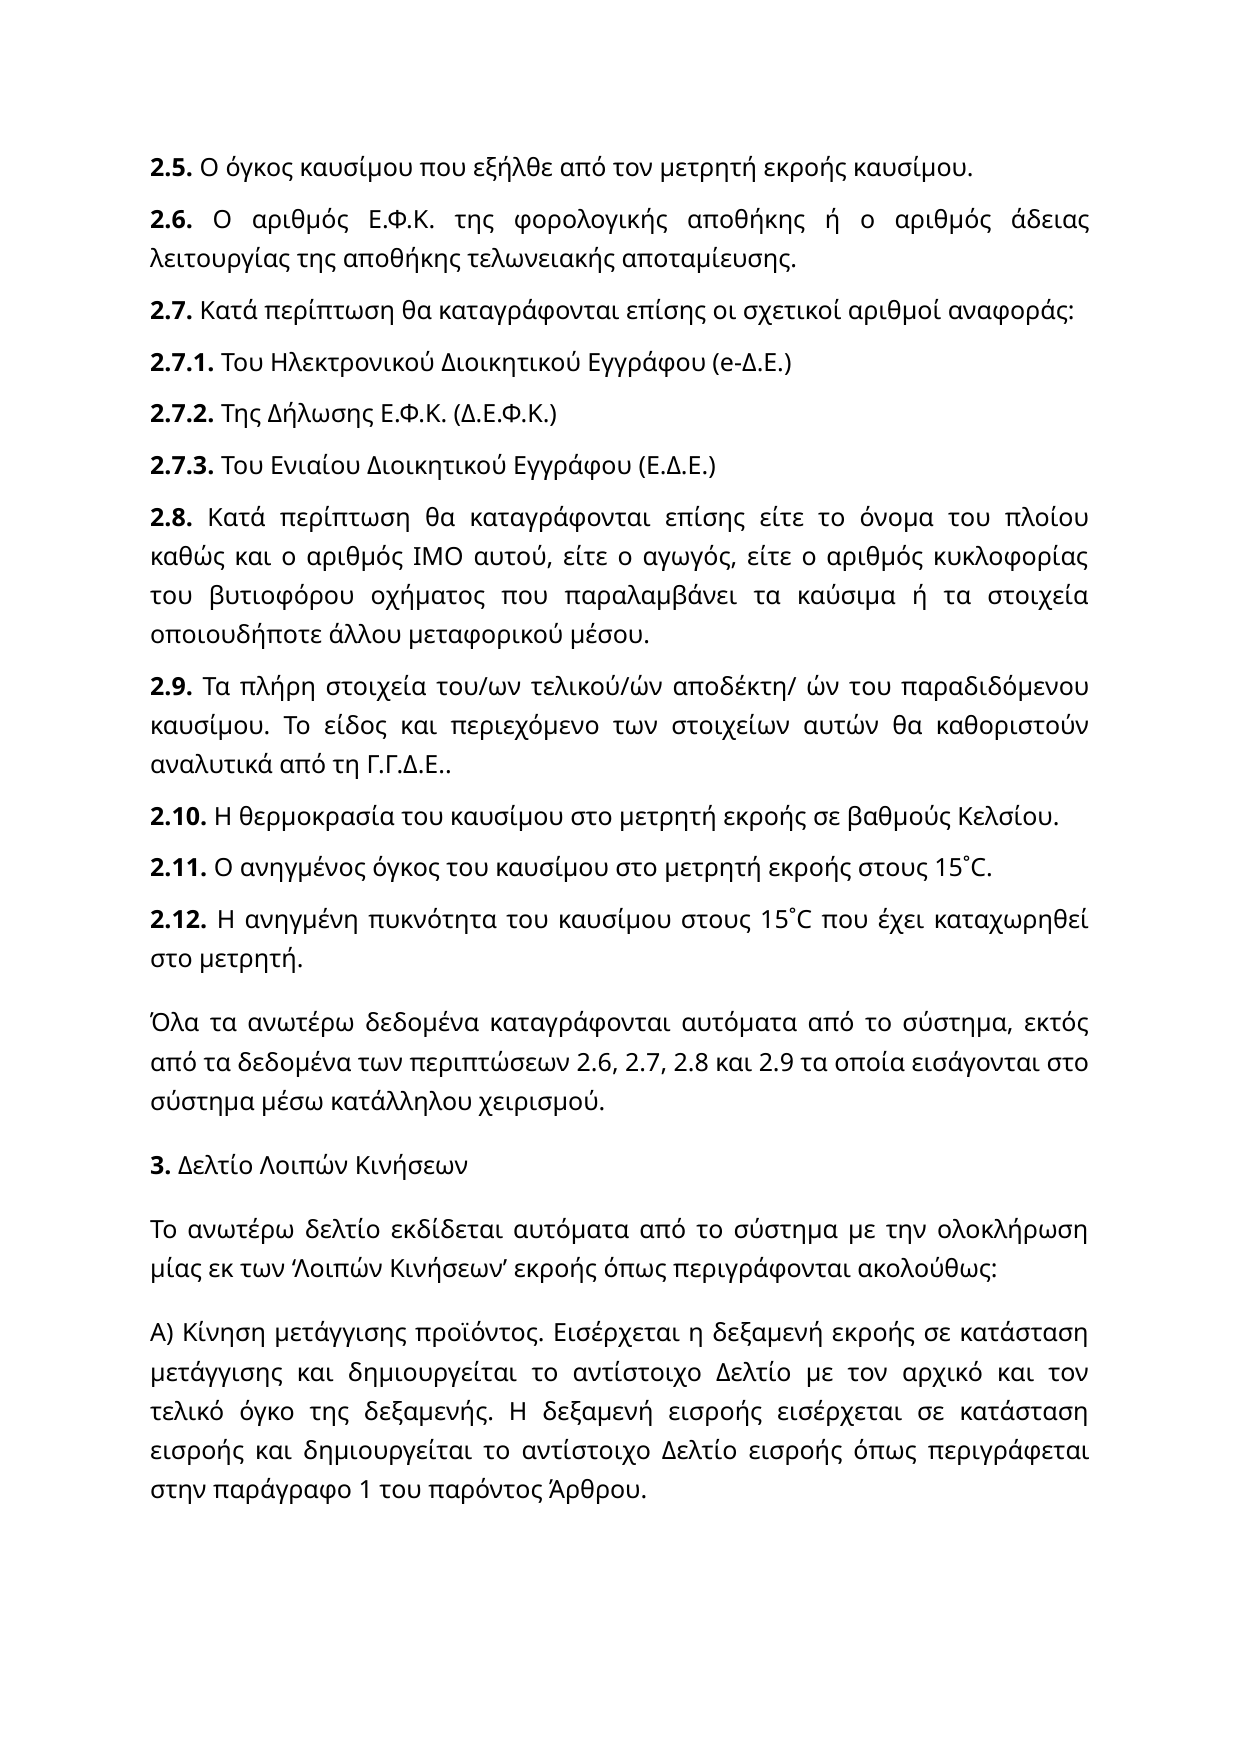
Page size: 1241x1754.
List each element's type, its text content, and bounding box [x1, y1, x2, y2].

text 2.7.3. Του Ενιαίου Διοικητικού Εγγράφου (Ε.Δ.Ε.) [150, 447, 1090, 482]
text 2.8. Κατά περίπτωση θα καταγράφονται επίσης είτε το όνομα του πλοίου καθώς και ο αριθμός ΙΜΟ αυτού, είτε ο αγωγός, είτε ο αριθμός κυκλοφορίας του βυτιοφόρου οχήματος που παραλαμβάνει τα καύσιμα ή τα στοιχεία οποιουδήποτε άλλου μεταφορικού μέσου. [150, 499, 1090, 651]
text 2.9. Τα πλήρη στοιχεία του/ων τελικού/ών αποδέκτη/ ών του παραδιδόμενου καυσίμου. Το είδος και περιεχόμενο των στοιχείων αυτών θα καθοριστούν αναλυτικά από τη Γ.Γ.Δ.Ε.. [150, 668, 1090, 781]
text 2.5. Ο όγκος καυσίμου που εξήλθε από τον μετρητή εκροής καυσίμου. [150, 150, 1090, 184]
text Α) Κίνηση μετάγγισης προϊόντος. Εισέρχεται η δεξαμενή εκροής σε κατάσταση μετάγγισης και δημιουργείται το αντίστοιχο Δελτίο με τον αρχικό και τον τελικό όγκο της δεξαμενής. Η δεξαμενή εισροής εισέρχεται σε κατάσταση εισροής και δημιουργείται το αντίστοιχο Δελτίο εισροής όπως περιγράφεται στην παράγραφο 1 του παρόντος Άρθρου. [150, 1315, 1090, 1506]
text 2.6. Ο αριθμός Ε.Φ.Κ. της φορολογικής αποθήκης ή ο αριθμός άδειας λειτουργίας της αποθήκης τελωνειακής αποταμίευσης. [150, 202, 1090, 275]
text 2.12. Η ανηγμένη πυκνότητα του καυσίμου στους 15˚C που έχει καταχωρηθεί στο μετρητή. [150, 902, 1090, 975]
text 2.7.2. Της Δήλωσης Ε.Φ.Κ. (Δ.Ε.Φ.Κ.) [150, 396, 1090, 430]
text 2.7. Κατά περίπτωση θα καταγράφονται επίσης οι σχετικοί αριθμοί αναφοράς: [150, 292, 1090, 327]
text 2.7.1. Του Ηλεκτρονικού Διοικητικού Εγγράφου (e-Δ.Ε.) [150, 344, 1090, 378]
text Το ανωτέρω δελτίο εκδίδεται αυτόματα από το σύστημα με την ολοκλήρωση μίας εκ των ‘Λοιπών Κινήσεων’ εκροής όπως περιγράφονται ακολούθως: [150, 1212, 1090, 1285]
text 2.11. Ο ανηγμένος όγκος του καυσίμου στο μετρητή εκροής στους 15˚C. [150, 850, 1090, 884]
text 2.10. Η θερμοκρασία του καυσίμου στο μετρητή εκροής σε βαθμούς Κελσίου. [150, 798, 1090, 832]
text Όλα τα ανωτέρω δεδομένα καταγράφονται αυτόματα από το σύστημα, εκτός από τα δεδομένα των περιπτώσεων 2.6, 2.7, 2.8 και 2.9 τα οποία εισάγονται στο σύστημα μέσω κατάλληλου χειρισμού. [150, 1005, 1090, 1117]
text 3. Δελτίο Λοιπών Κινήσεων [150, 1147, 1090, 1182]
